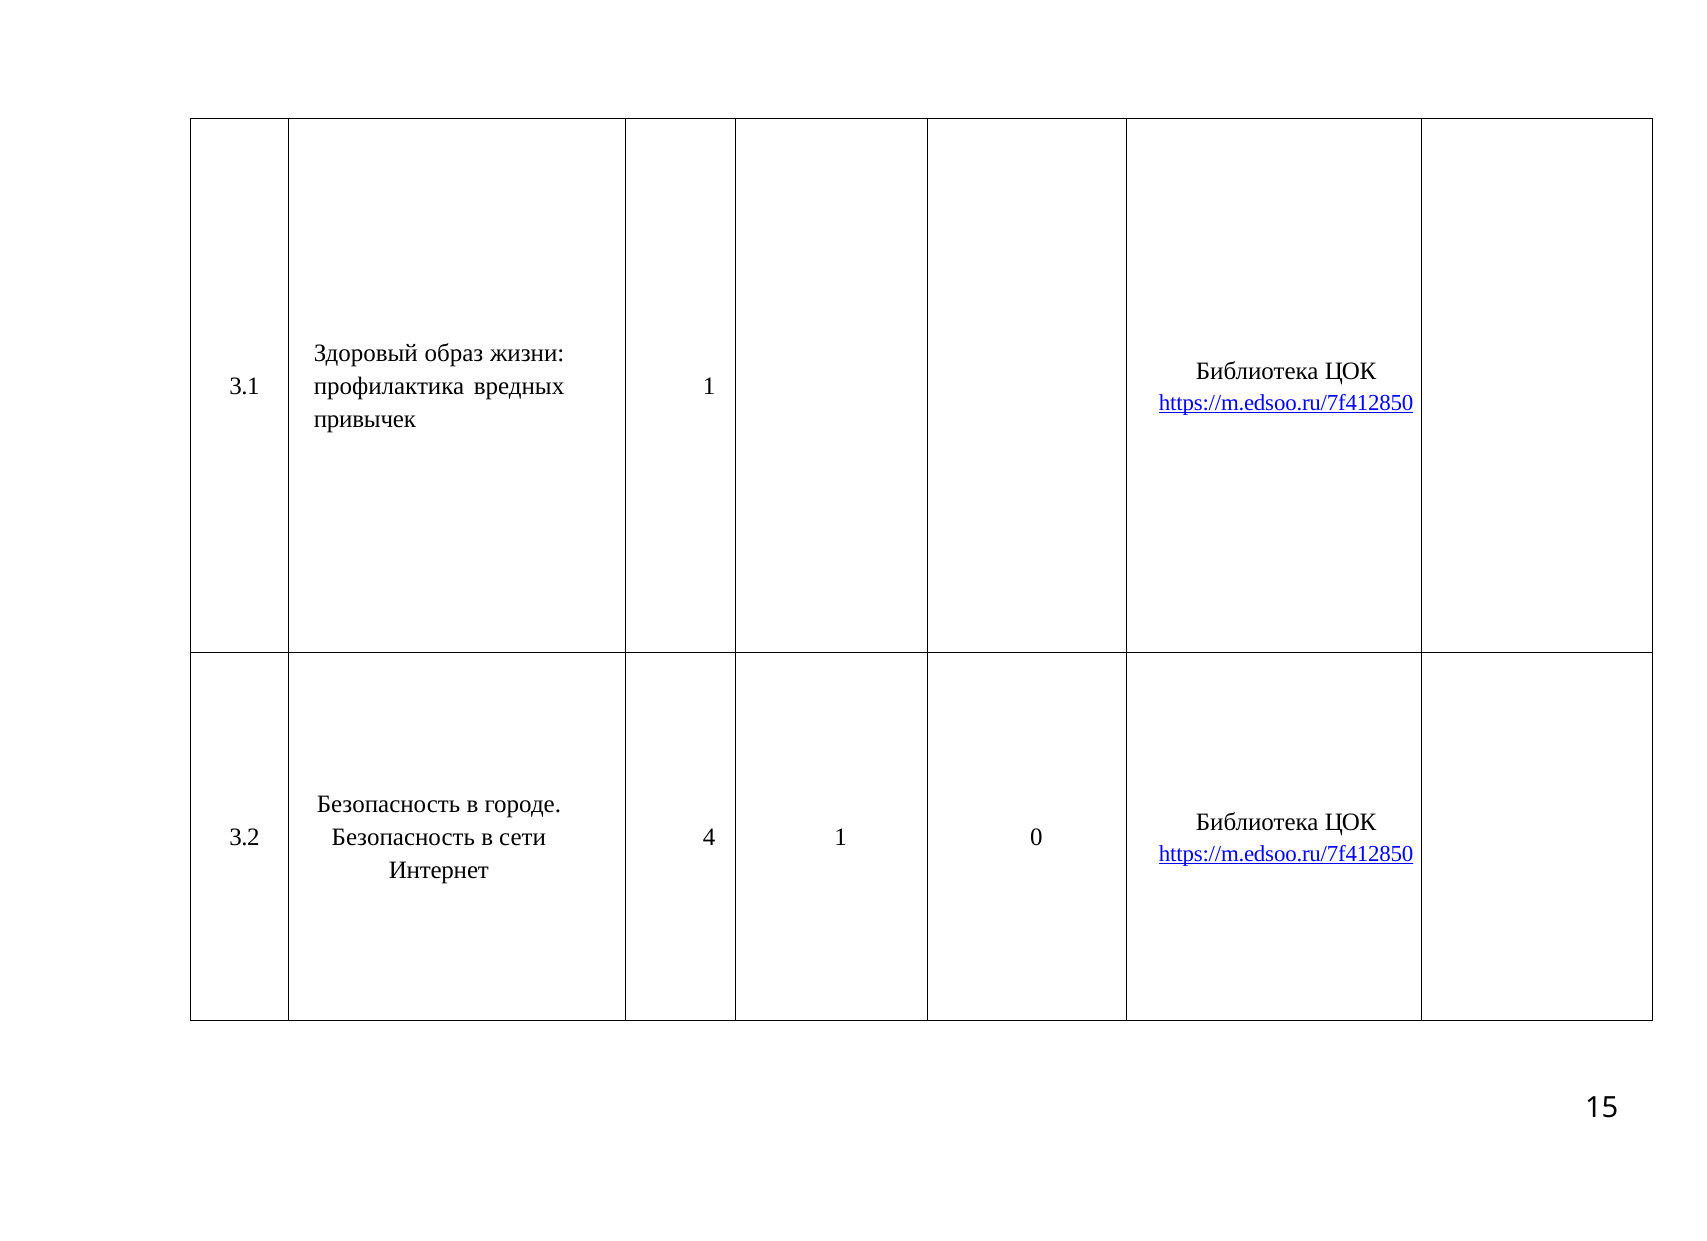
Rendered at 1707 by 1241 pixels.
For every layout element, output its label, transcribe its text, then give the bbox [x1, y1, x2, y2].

table_cell Здоровый образ жизни: профилактика вредных привычек [289, 119, 625, 652]
table_cell Библиотека ЦОК https://m.edsoo.ru/7f412850 [1127, 653, 1421, 1020]
table_cell 3.2 [191, 653, 288, 1020]
table_cell [1422, 653, 1652, 1020]
table_cell 0 [928, 653, 1126, 1020]
table_cell Безопасность в городе. Безопасность в сети Интернет [289, 653, 625, 1020]
table_cell [736, 119, 927, 652]
table_cell 1 [626, 119, 735, 652]
table_cell 1 [736, 653, 927, 1020]
table_cell [1422, 119, 1652, 652]
table_cell 4 [626, 653, 735, 1020]
table_cell Библиотека ЦОК https://m.edsoo.ru/7f412850 [1127, 119, 1421, 652]
table_cell 3.1 [191, 119, 288, 652]
table_cell [928, 119, 1126, 652]
